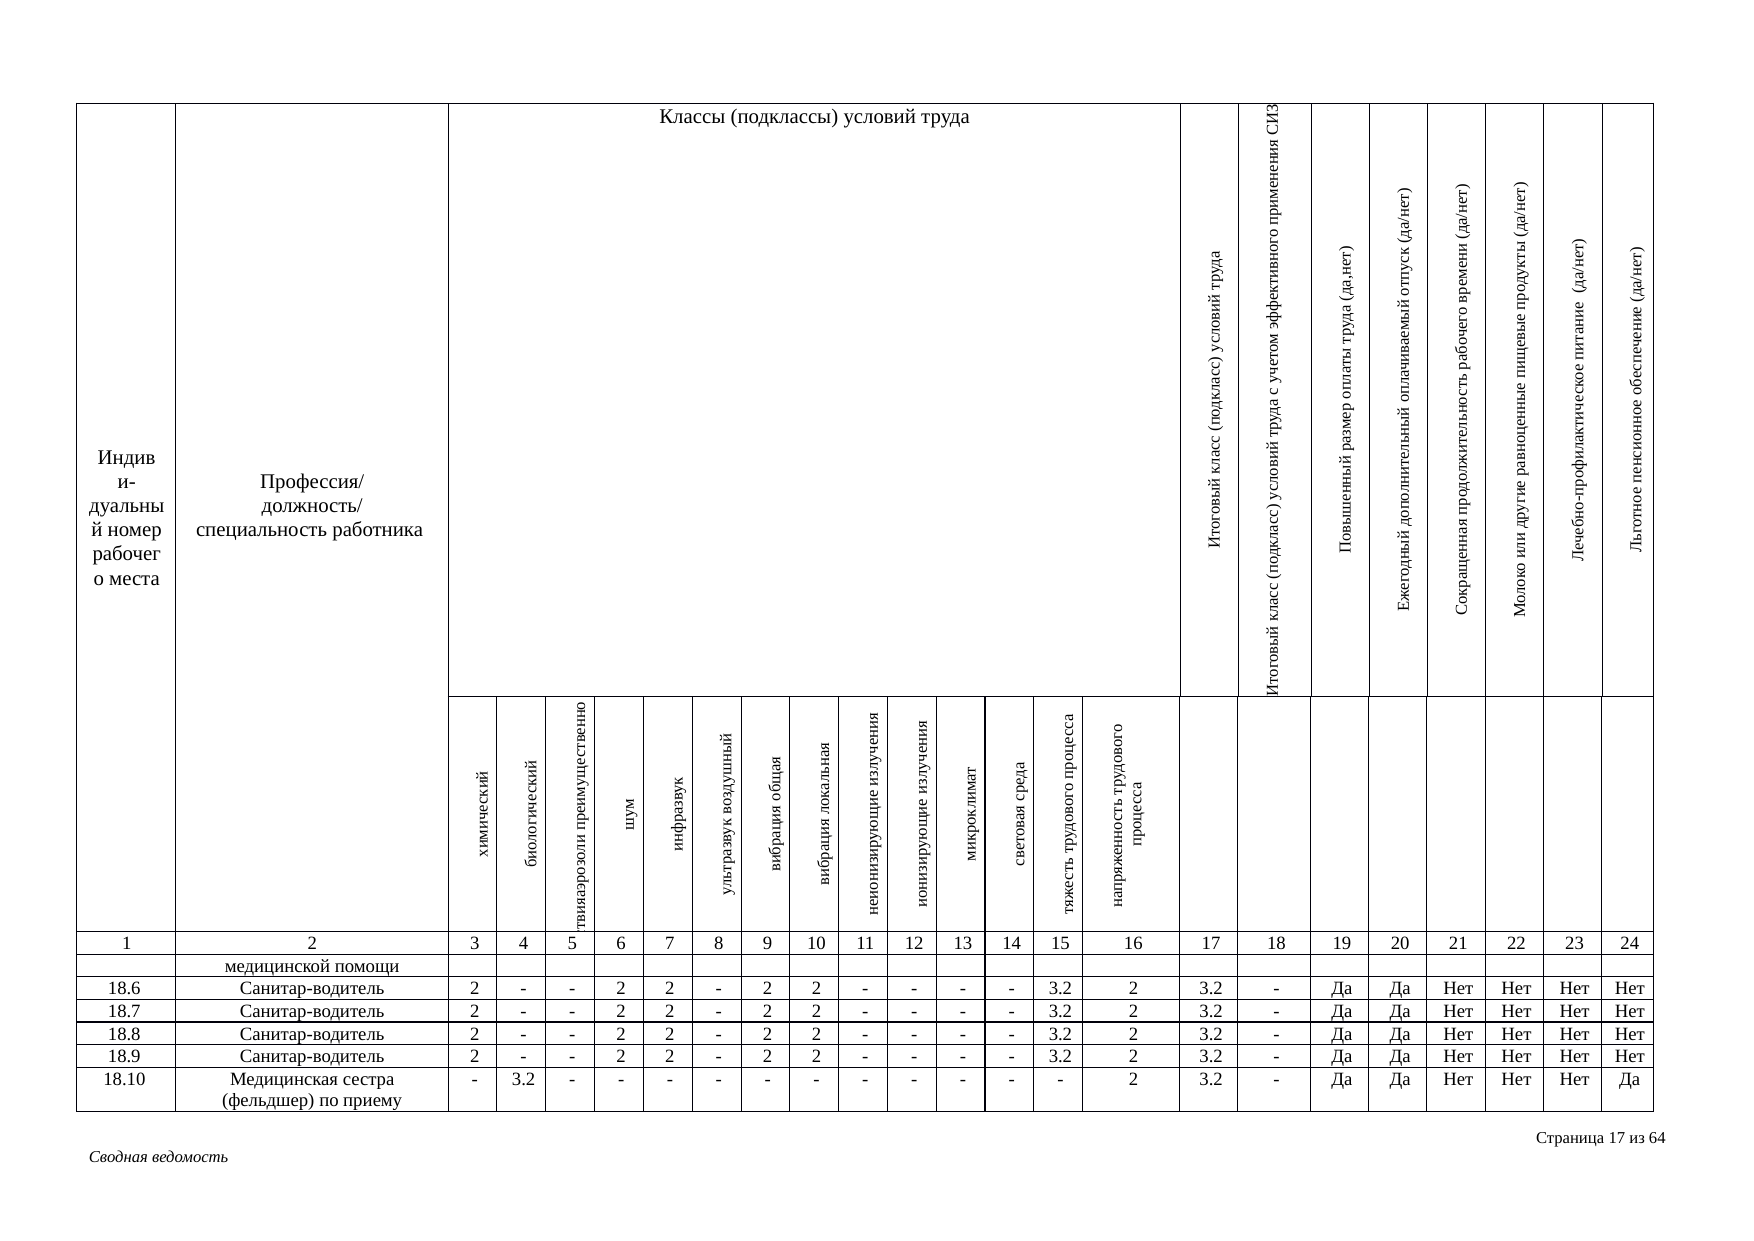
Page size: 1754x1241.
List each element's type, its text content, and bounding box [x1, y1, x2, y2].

table_cell - [1034, 1068, 1082, 1111]
table_cell 2 [595, 1045, 643, 1067]
table_cell 19 [1311, 932, 1368, 954]
table_cell аэрозоли преимущественно фиброгенного действия [546, 697, 594, 931]
table_cell [1427, 955, 1485, 976]
table_cell - [839, 955, 887, 976]
table_cell [1083, 955, 1179, 976]
table_cell 9 [742, 932, 789, 954]
table_cell ионизирующие излучения [888, 697, 936, 931]
table_cell - [888, 1023, 936, 1044]
table_cell Нет [1544, 1023, 1601, 1044]
table_cell Нет [1544, 1000, 1601, 1021]
table_cell [1486, 955, 1543, 976]
table_cell Нет [1427, 977, 1485, 999]
table_cell 2 [742, 977, 789, 999]
table_cell Нет [1486, 977, 1543, 999]
table_cell [1311, 955, 1368, 976]
table_cell Нет [1602, 1045, 1653, 1067]
table_cell Нет [1427, 1068, 1485, 1111]
table_cell - [693, 955, 741, 976]
table_cell [77, 955, 175, 976]
table_cell Нет [1544, 1045, 1601, 1067]
table_cell 11 [839, 932, 887, 954]
table_cell - [888, 1045, 936, 1067]
table_cell 2 [644, 1000, 692, 1021]
table_header Классы (подклассы) условий труда [449, 104, 1180, 696]
table_cell напряженность трудового процесса [1083, 697, 1179, 931]
table_cell 3.2 [1034, 1000, 1082, 1021]
table_cell [1544, 697, 1601, 931]
table_cell неионизирующие излучения [839, 697, 887, 931]
table_cell - [937, 1045, 984, 1067]
table_cell Нет [1602, 1000, 1653, 1021]
table_cell - [790, 955, 838, 976]
table_cell Да [1311, 1023, 1368, 1044]
table_cell - [888, 1068, 936, 1111]
table_cell Санитар-водитель [176, 977, 448, 999]
table_cell - [937, 1023, 984, 1044]
table_cell - [839, 1068, 887, 1111]
table_cell 2 [1083, 1000, 1179, 1021]
table_header Лечебно-профилактическое питание (да/нет) [1544, 104, 1602, 696]
table_cell [937, 955, 984, 976]
table_cell 2 [790, 1045, 838, 1067]
table_cell [1238, 697, 1310, 931]
table_cell 2 [595, 1023, 643, 1044]
table_cell 2 [1083, 1023, 1179, 1044]
table_cell 2 [742, 1023, 789, 1044]
table_cell - [497, 977, 545, 999]
table_cell 2 [1083, 1045, 1179, 1067]
table_cell 2 [595, 977, 643, 999]
table_cell - [497, 1023, 545, 1044]
table_cell - [986, 1068, 1033, 1111]
table_cell 7 [644, 932, 692, 954]
table_cell - [839, 1023, 887, 1044]
table_cell - [449, 1068, 496, 1111]
table_cell [1486, 697, 1543, 931]
table_cell - [546, 1068, 594, 1111]
table_cell - [693, 1023, 741, 1044]
table_cell [1602, 955, 1653, 976]
table_header Сокращенная продолжительность рабочего времени (да/нет) [1428, 104, 1485, 696]
table_cell 2 [790, 977, 838, 999]
table_cell - [986, 1045, 1033, 1067]
table_cell 12 [888, 932, 936, 954]
table_cell - [1238, 1023, 1310, 1044]
table_cell [1544, 955, 1601, 976]
table_cell - [839, 977, 887, 999]
table_cell 2 [595, 1000, 643, 1021]
table_cell - [644, 1068, 692, 1111]
table_cell Нет [1486, 1000, 1543, 1021]
table_cell 2 [1083, 977, 1179, 999]
table_cell 18.9 [77, 1045, 175, 1067]
table_cell - [693, 977, 741, 999]
table_cell 2 [644, 1045, 692, 1067]
table_cell - [1238, 1045, 1310, 1067]
table_cell биологический [497, 697, 545, 931]
table_header Молоко или другие равноценные пищевые продукты (да/нет) [1486, 104, 1543, 696]
table_cell - [986, 955, 1033, 976]
table_cell [497, 955, 545, 976]
table_cell 3 [449, 932, 496, 954]
table_cell 15 [1034, 932, 1082, 954]
table_cell 2 [1083, 1068, 1179, 1111]
table_cell Нет [1486, 1068, 1543, 1111]
table_cell - [497, 1045, 545, 1067]
table_cell Нет [1486, 1023, 1543, 1044]
table_cell 3.2 [1180, 1000, 1237, 1021]
table_cell Да [1602, 1068, 1653, 1111]
table_cell - [546, 1023, 594, 1044]
table_cell 3.2 [497, 1068, 545, 1111]
table_cell - [790, 1068, 838, 1111]
table_cell Да [1311, 1045, 1368, 1067]
table_cell 3.2 [1180, 977, 1237, 999]
table_cell - [546, 1000, 594, 1021]
table_cell 8 [693, 932, 741, 954]
table_cell 3.2 [1180, 1045, 1237, 1067]
table_cell 3.2 [1180, 1023, 1237, 1044]
table_cell Нет [1544, 977, 1601, 999]
table_cell [1427, 697, 1485, 931]
table_cell световая среда [986, 697, 1033, 931]
table_cell 1 [77, 932, 175, 954]
table_cell вибрация общая [742, 697, 789, 931]
table_cell - [1238, 1000, 1310, 1021]
table_cell - [937, 1000, 984, 1021]
table_cell - [1238, 977, 1310, 999]
table_cell 4 [497, 932, 545, 954]
table_header Профессия/ должность/ специальность работника [176, 104, 448, 931]
table_cell Санитар-водитель [176, 1000, 448, 1021]
table_cell - [888, 955, 936, 976]
table_cell Да [1369, 977, 1426, 999]
table_cell 18.6 [77, 977, 175, 999]
table_cell Да [1369, 1045, 1426, 1067]
table_cell 22 [1486, 932, 1543, 954]
table_cell Санитар-водитель [176, 1045, 448, 1067]
table_cell 3.2 [1034, 977, 1082, 999]
table_cell [1180, 697, 1237, 931]
table_cell - [546, 1045, 594, 1067]
table_cell инфразвук [644, 697, 692, 931]
table_cell [1034, 955, 1082, 976]
table_cell микроклимат [937, 697, 984, 931]
table_cell 3.2 [1180, 1068, 1237, 1111]
table_cell 2 [449, 1045, 496, 1067]
table_cell Да [1369, 1023, 1426, 1044]
table_cell Нет [1427, 1045, 1485, 1067]
table_cell [1369, 697, 1426, 931]
table_cell [1180, 955, 1237, 976]
table_cell Да [1369, 1000, 1426, 1021]
table_cell 20 [1369, 932, 1426, 954]
table_cell - [839, 1045, 887, 1067]
table_cell - [1238, 955, 1310, 976]
table_cell - [497, 1000, 545, 1021]
table_cell - [937, 1068, 984, 1111]
table_cell 14 [986, 932, 1033, 954]
table_cell 5 [546, 932, 594, 954]
table_cell химический [449, 697, 496, 931]
table_cell - [1238, 1068, 1310, 1111]
table_cell Нет [1427, 1023, 1485, 1044]
table_cell Да [1311, 1000, 1368, 1021]
table_cell 6 [595, 932, 643, 954]
table_cell 18.10 [77, 1068, 175, 1111]
table_cell 3.2 [1034, 1045, 1082, 1067]
table_cell Нет [1602, 977, 1653, 999]
table_header Льготное пенсионное обеспечение (да/нет) [1603, 104, 1653, 696]
table_cell 16 [1083, 932, 1179, 954]
table_header Индиви­дуальный номер рабочего места [77, 104, 175, 931]
table_cell - [644, 955, 692, 976]
table_cell [742, 955, 789, 976]
table_cell [1602, 697, 1653, 931]
table_cell шум [595, 697, 643, 931]
table_cell [595, 955, 643, 976]
table_header Итоговый класс (подкласс) условий труда [1181, 104, 1238, 696]
table_cell Нет [1486, 1045, 1543, 1067]
table_cell [1369, 955, 1426, 976]
table_cell - [986, 977, 1033, 999]
table_cell Да [1311, 977, 1368, 999]
table_cell ультразвук воздушный [693, 697, 741, 931]
table_cell - [888, 1000, 936, 1021]
table_cell 24 [1602, 932, 1653, 954]
table_cell Нет [1602, 1023, 1653, 1044]
table_cell - [595, 1068, 643, 1111]
table_cell тяжесть трудового процесса [1034, 697, 1082, 931]
table_cell - [888, 977, 936, 999]
table_cell - [986, 1023, 1033, 1044]
table_cell 18.7 [77, 1000, 175, 1021]
table_cell 2 [644, 1023, 692, 1044]
table_cell 2 [449, 977, 496, 999]
table_cell 2 [449, 1000, 496, 1021]
table_cell - [693, 1000, 741, 1021]
table_cell 2 [790, 1000, 838, 1021]
table_cell 18.8 [77, 1023, 175, 1044]
table_cell - [693, 1045, 741, 1067]
table_cell - [986, 1000, 1033, 1021]
table_cell 2 [790, 1023, 838, 1044]
table_cell Медицинская сестра (фельдшер) по приему [176, 1068, 448, 1111]
table_cell 18 [1238, 932, 1310, 954]
table_cell Санитар-водитель [176, 1023, 448, 1044]
table_cell 2 [742, 1045, 789, 1067]
table_cell 10 [790, 932, 838, 954]
table_header Ежегодный дополнительный оплачиваемый отпуск (да/нет) [1370, 104, 1427, 696]
table_cell 2 [449, 1023, 496, 1044]
table_cell вибрация локальная [790, 697, 838, 931]
table_cell Да [1311, 1068, 1368, 1111]
table_cell - [693, 1068, 741, 1111]
table_cell 3.2 [1034, 1023, 1082, 1044]
table_cell Нет [1544, 1068, 1601, 1111]
table_cell - [546, 955, 594, 976]
table_cell Нет [1427, 1000, 1485, 1021]
table_cell - [742, 1068, 789, 1111]
table_cell 21 [1427, 932, 1485, 954]
table_cell [449, 955, 496, 976]
table_cell 2 [176, 932, 448, 954]
table_header Итоговый класс (подкласс) условий труда с учетом эффективного применения СИЗ [1239, 104, 1311, 696]
table_cell медицинской помощи [176, 955, 448, 976]
table_cell Да [1369, 1068, 1426, 1111]
table_cell 2 [742, 1000, 789, 1021]
table_cell 13 [937, 932, 984, 954]
table_cell [1311, 697, 1368, 931]
table_cell 23 [1544, 932, 1601, 954]
table_cell - [937, 977, 984, 999]
table_cell - [546, 977, 594, 999]
table_cell 2 [644, 977, 692, 999]
table_cell 17 [1180, 932, 1237, 954]
table_cell - [839, 1000, 887, 1021]
table_header Повышенный размер оплаты труда (да,нет) [1312, 104, 1369, 696]
